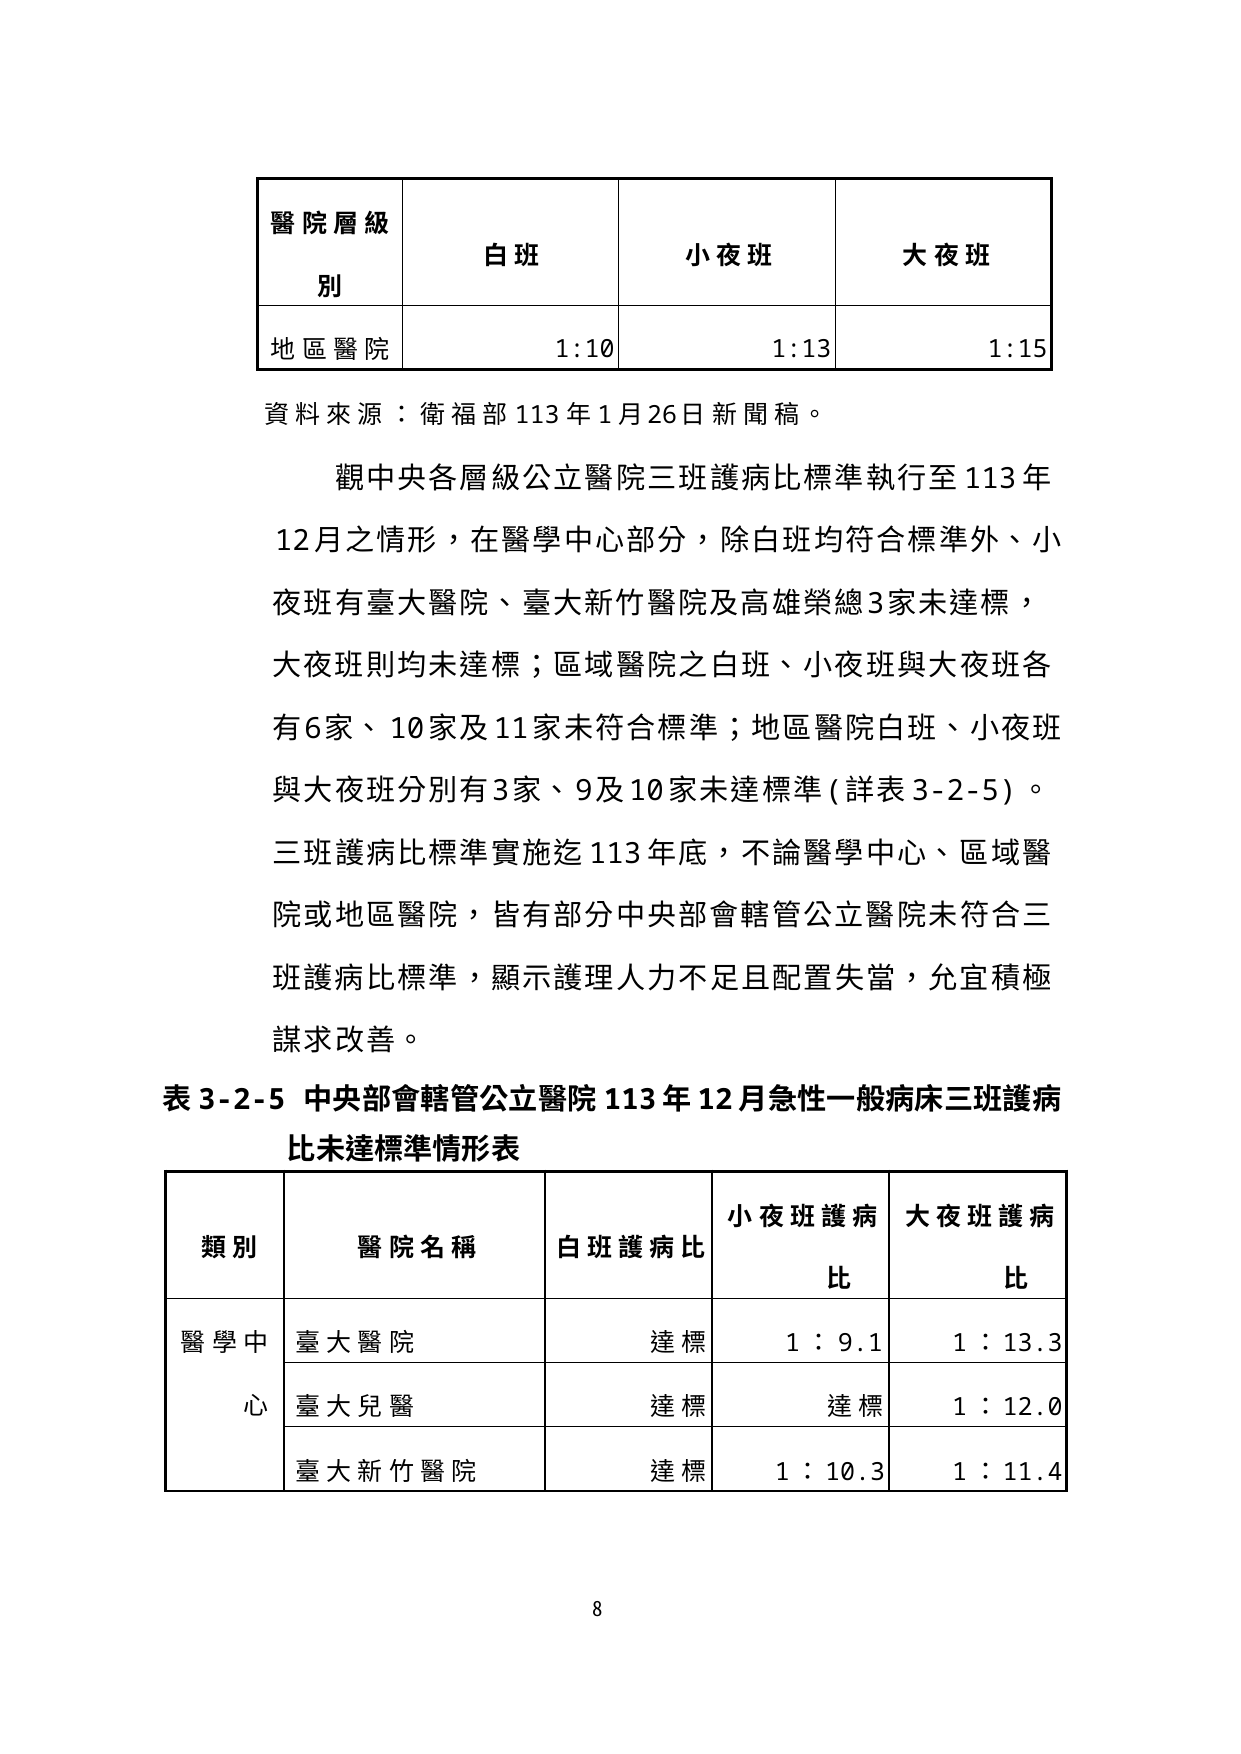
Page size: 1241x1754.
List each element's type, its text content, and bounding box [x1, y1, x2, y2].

table_header 大夜班護病比 [890, 1173, 1065, 1298]
table_cell 1：9.1 [713, 1299, 888, 1362]
text 資料來源：衛福部113年1月26日新聞稿。 [251, 371, 1063, 434]
text 觀中央各層級公立醫院三班護病比標準執行至113年12月之情形，在醫學中心部分，除白班均符合標準外、小夜班有臺大醫院、臺大新竹醫院及高雄榮總3家未達標，大夜班則均未達標；區域醫院之白班、小夜班與大夜班各有6家、10家及11家未符合標準；地區醫院白班、小夜班與大夜班分別有3家、9及10家未達標準(詳表3-2-5)。三班護病比標準實施迄113年底，不論醫學中心、區域醫院或地區醫院，皆有部分中央部會轄管公立醫院未符合三班護病比標準，顯示護理人力不足且配置失當，允宜積極謀求改善。 [266, 434, 1063, 1059]
table_header 白班 [403, 180, 618, 305]
table_cell 醫學中心 [167, 1299, 283, 1490]
table_cell 達標 [546, 1363, 711, 1426]
table_cell 1:10 [403, 306, 618, 368]
table_header 醫院名稱 [285, 1173, 544, 1298]
table_header 小夜班 [619, 180, 835, 305]
table_header 類別 [167, 1173, 283, 1298]
table_header 醫院層級別 [259, 180, 402, 305]
table_cell 1：13.3 [890, 1299, 1065, 1362]
table_cell 達標 [713, 1363, 888, 1426]
table_cell 1：11.4 [890, 1427, 1065, 1490]
table_cell 1：10.3 [713, 1427, 888, 1490]
table_cell 1:13 [619, 306, 835, 368]
table_cell 臺大醫院 [285, 1299, 544, 1362]
table_cell 臺大兒醫 [285, 1363, 544, 1426]
text 表3-2-5 中央部會轄管公立醫院113年12月急性一般病床三班護病比未達標準情形表 [163, 1069, 1063, 1169]
table_header 白班護病比 [546, 1173, 711, 1298]
table_header 大夜班 [836, 180, 1050, 305]
table_cell 達標 [546, 1427, 711, 1490]
table_header 小夜班護病比 [713, 1173, 888, 1298]
table_cell 地區醫院 [259, 306, 402, 368]
table_cell 1:15 [836, 306, 1050, 368]
table_cell 達標 [546, 1299, 711, 1362]
table_cell 1：12.0 [890, 1363, 1065, 1426]
table_cell 臺大新竹醫院 [285, 1427, 544, 1490]
